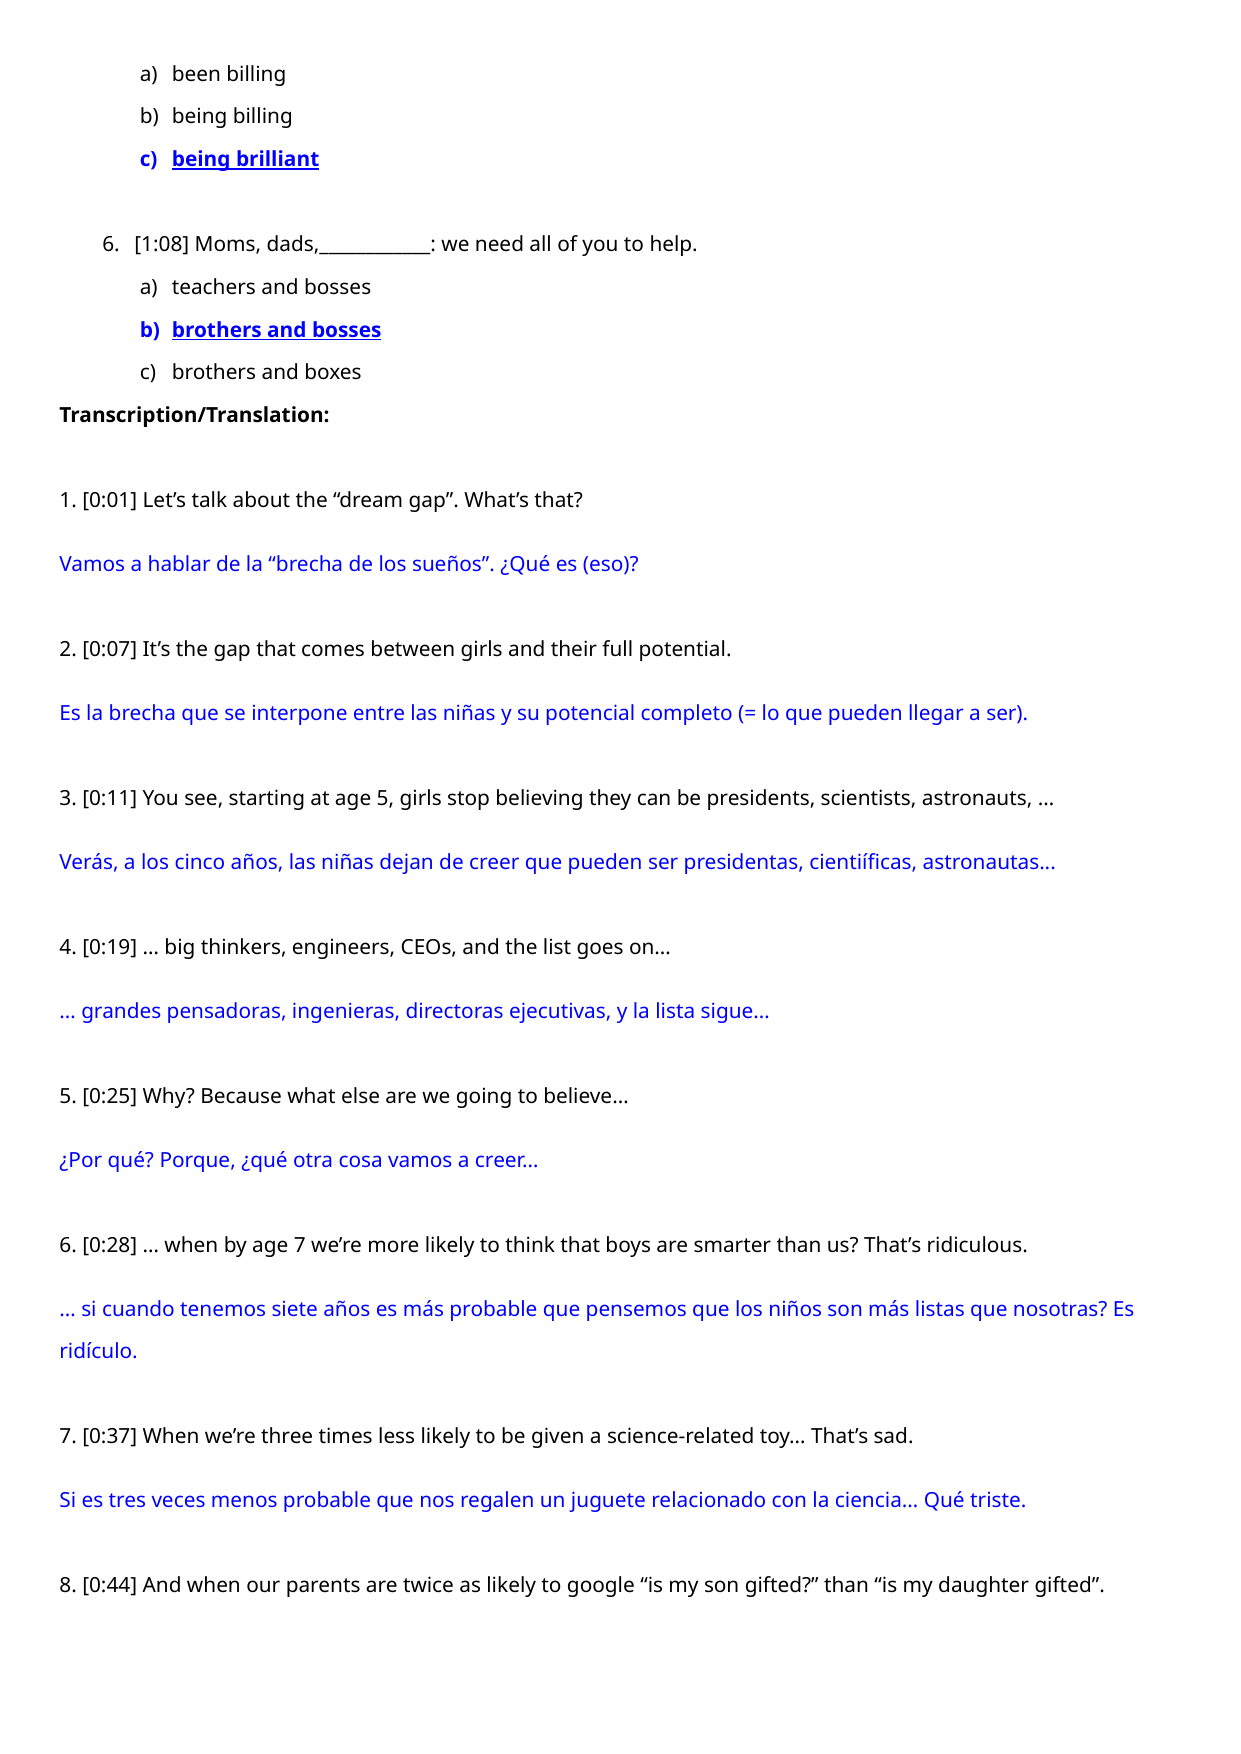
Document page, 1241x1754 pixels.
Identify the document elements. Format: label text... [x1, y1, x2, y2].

text … si cuando tenemos siete años es más probable que pensemos que los niños son más listas que nosotras? Es ridículo. [59, 1294, 1181, 1365]
list brothers and boxes [134, 357, 1181, 386]
text 3. [0:11] You see, starting at age 5, girls stop believing they can be presidents, scientists, astronauts, … [59, 783, 1181, 811]
text Vamos a hablar de la “brecha de los sueños”. ¿Qué es (eso)? [59, 549, 1181, 577]
list [1:08] Moms, dads,____________: we need all of you to help. [97, 229, 1181, 258]
text 8. [0:44] And when our parents are twice as likely to google “is my son gifted?” than “is my daughter gifted”. [59, 1570, 1181, 1599]
list being billing [134, 102, 1181, 130]
text 5. [0:25] Why? Because what else are we going to believe… [59, 1081, 1181, 1109]
list being brilliant [134, 144, 1181, 173]
list been billing [134, 59, 1181, 87]
list teachers and bosses [134, 272, 1181, 301]
text Si es tres veces menos probable que nos regalen un juguete relacionado con la ciencia… Qué triste. [59, 1485, 1181, 1514]
text ¿Por qué? Porque, ¿qué otra cosa vamos a creer… [59, 1145, 1181, 1173]
text 1. [0:01] Let’s talk about the “dream gap”. What’s that? [59, 485, 1181, 513]
list brothers and bosses [134, 315, 1181, 343]
text 6. [0:28] … when by age 7 we’re more likely to think that boys are smarter than us? That’s ridiculous. [59, 1230, 1181, 1258]
text Verás, a los cinco años, las niñas dejan de creer que pueden ser presidentas, cientiíficas, astronautas... [59, 847, 1181, 875]
text … grandes pensadoras, ingenieras, directoras ejecutivas, y la lista sigue… [59, 996, 1181, 1024]
text 2. [0:07] It’s the gap that comes between girls and their full potential. [59, 634, 1181, 662]
text Transcription/Translation: [59, 400, 1181, 428]
text 4. [0:19] … big thinkers, engineers, CEOs, and the list goes on… [59, 932, 1181, 960]
text Es la brecha que se interpone entre las niñas y su potencial completo (= lo que pueden llegar a ser). [59, 698, 1181, 726]
text 7. [0:37] When we’re three times less likely to be given a science-related toy… That’s sad. [59, 1421, 1181, 1450]
